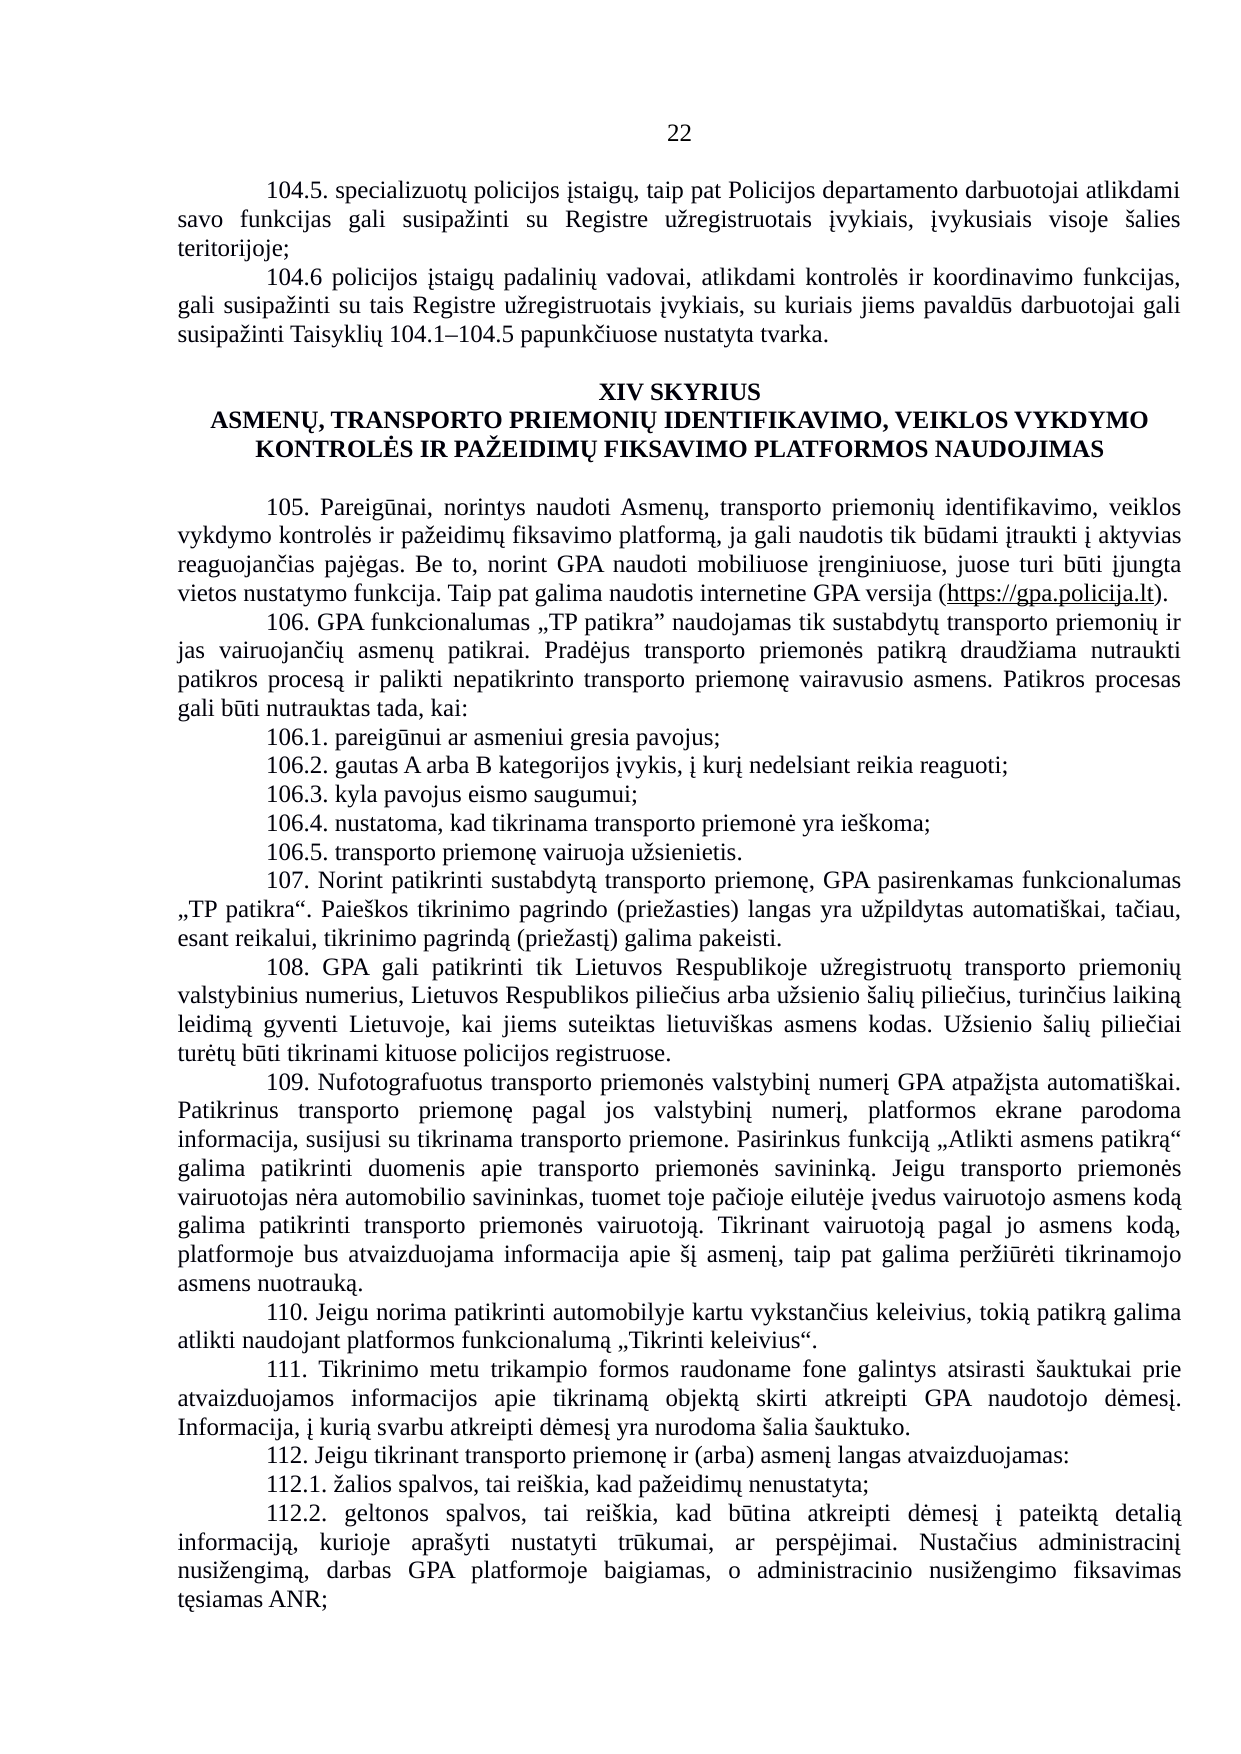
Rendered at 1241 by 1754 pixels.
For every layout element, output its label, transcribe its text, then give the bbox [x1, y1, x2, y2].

text 106.5. transporto priemonę vairuoja užsienietis. [177, 837, 1182, 866]
text 106. GPA funkcionalumas „TP patikra” naudojamas tik sustabdytų transporto priemonių ir jas vairuojančių asmenų patikrai. Pradėjus transporto priemonės patikrą draudžiama nutraukti patikros procesą ir palikti nepatikrinto transporto priemonę vairavusio asmens. Patikros procesas gali būti nutrauktas tada, kai: [177, 607, 1182, 722]
text 104.6 policijos įstaigų padalinių vadovai, atlikdami kontrolės ir koordinavimo funkcijas, gali susipažinti su tais Registre užregistruotais įvykiais, su kuriais jiems pavaldūs darbuotojai gali susipažinti Taisyklių 104.1–104.5 papunkčiuose nustatyta tvarka. [177, 262, 1181, 348]
text 106.1. pareigūnui ar asmeniui gresia pavojus; [177, 722, 1182, 751]
text 112.1. žalios spalvos, tai reiškia, kad pažeidimų nenustatyta; [177, 1469, 1182, 1498]
text 108. GPA gali patikrinti tik Lietuvos Respublikoje užregistruotų transporto priemonių valstybinius numerius, Lietuvos Respublikos piliečius arba užsienio šalių piliečius, turinčius laikiną leidimą gyventi Lietuvoje, kai jiems suteiktas lietuviškas asmens kodas. Užsienio šalių piliečiai turėtų būti tikrinami kituose policijos registruose. [177, 952, 1182, 1067]
text 109. Nufotografuotus transporto priemonės valstybinį numerį GPA atpažįsta automatiškai. Patikrinus transporto priemonę pagal jos valstybinį numerį, platformos ekrane parodoma informacija, susijusi su tikrinama transporto priemone. Pasirinkus funkciją „Atlikti asmens patikrą“ galima patikrinti duomenis apie transporto priemonės savininką. Jeigu transporto priemonės vairuotojas nėra automobilio savininkas, tuomet toje pačioje eilutėje įvedus vairuotojo asmens kodą galima patikrinti transporto priemonės vairuotoją. Tikrinant vairuotoją pagal jo asmens kodą, platformoje bus atvaizduojama informacija apie šį asmenį, taip pat galima peržiūrėti tikrinamojo asmens nuotrauką. [177, 1067, 1182, 1297]
text 112. Jeigu tikrinant transporto priemonę ir (arba) asmenį langas atvaizduojamas: [177, 1441, 1182, 1469]
text 110. Jeigu norima patikrinti automobilyje kartu vykstančius keleivius, tokią patikrą galima atlikti naudojant platformos funkcionalumą „Tikrinti keleivius“. [177, 1297, 1182, 1354]
text 106.4. nustatoma, kad tikrinama transporto priemonė yra ieškoma; [177, 808, 1182, 837]
text 107. Norint patikrinti sustabdytą transporto priemonę, GPA pasirenkamas funkcionalumas „TP patikra“. Paieškos tikrinimo pagrindo (priežasties) langas yra užpildytas automatiškai, tačiau, esant reikalui, tikrinimo pagrindą (priežastį) galima pakeisti. [177, 866, 1182, 952]
text 106.2. gautas A arba B kategorijos įvykis, į kurį nedelsiant reikia reaguoti; [177, 751, 1182, 779]
text ASMENŲ, TRANSPORTO PRIEMONIŲ IDENTIFIKAVIMO, VEIKLOS VYKDYMO KONTROLĖS IR PAŽEIDIMŲ FIKSAVIMO PLATFORMOS NAUDOJIMAS [177, 406, 1182, 463]
text 104.5. specializuotų policijos įstaigų, taip pat Policijos departamento darbuotojai atlikdami savo funkcijas gali susipažinti su Registre užregistruotais įvykiais, įvykusiais visoje šalies teritorijoje; [177, 176, 1181, 262]
text 106.3. kyla pavojus eismo saugumui; [177, 779, 1182, 808]
text 112.2. geltonos spalvos, tai reiškia, kad būtina atkreipti dėmesį į pateiktą detalią informaciją, kurioje aprašyti nustatyti trūkumai, ar perspėjimai. Nustačius administracinį nusižengimą, darbas GPA platformoje baigiamas, o administracinio nusižengimo fiksavimas tęsiamas ANR; [177, 1498, 1182, 1613]
text XIV SKYRIUS [177, 377, 1182, 406]
text 111. Tikrinimo metu trikampio formos raudoname fone galintys atsirasti šauktukai prie atvaizduojamos informacijos apie tikrinamą objektą skirti atkreipti GPA naudotojo dėmesį. Informacija, į kurią svarbu atkreipti dėmesį yra nurodoma šalia šauktuko. [177, 1354, 1182, 1441]
text 105. Pareigūnai, norintys naudoti Asmenų, transporto priemonių identifikavimo, veiklos vykdymo kontrolės ir pažeidimų fiksavimo platformą, ja gali naudotis tik būdami įtraukti į aktyvias reaguojančias pajėgas. Be to, norint GPA naudoti mobiliuose įrenginiuose, juose turi būti įjungta vietos nustatymo funkcija. Taip pat galima naudotis internetine GPA versija (https://gpa.policija.lt). [177, 492, 1182, 607]
